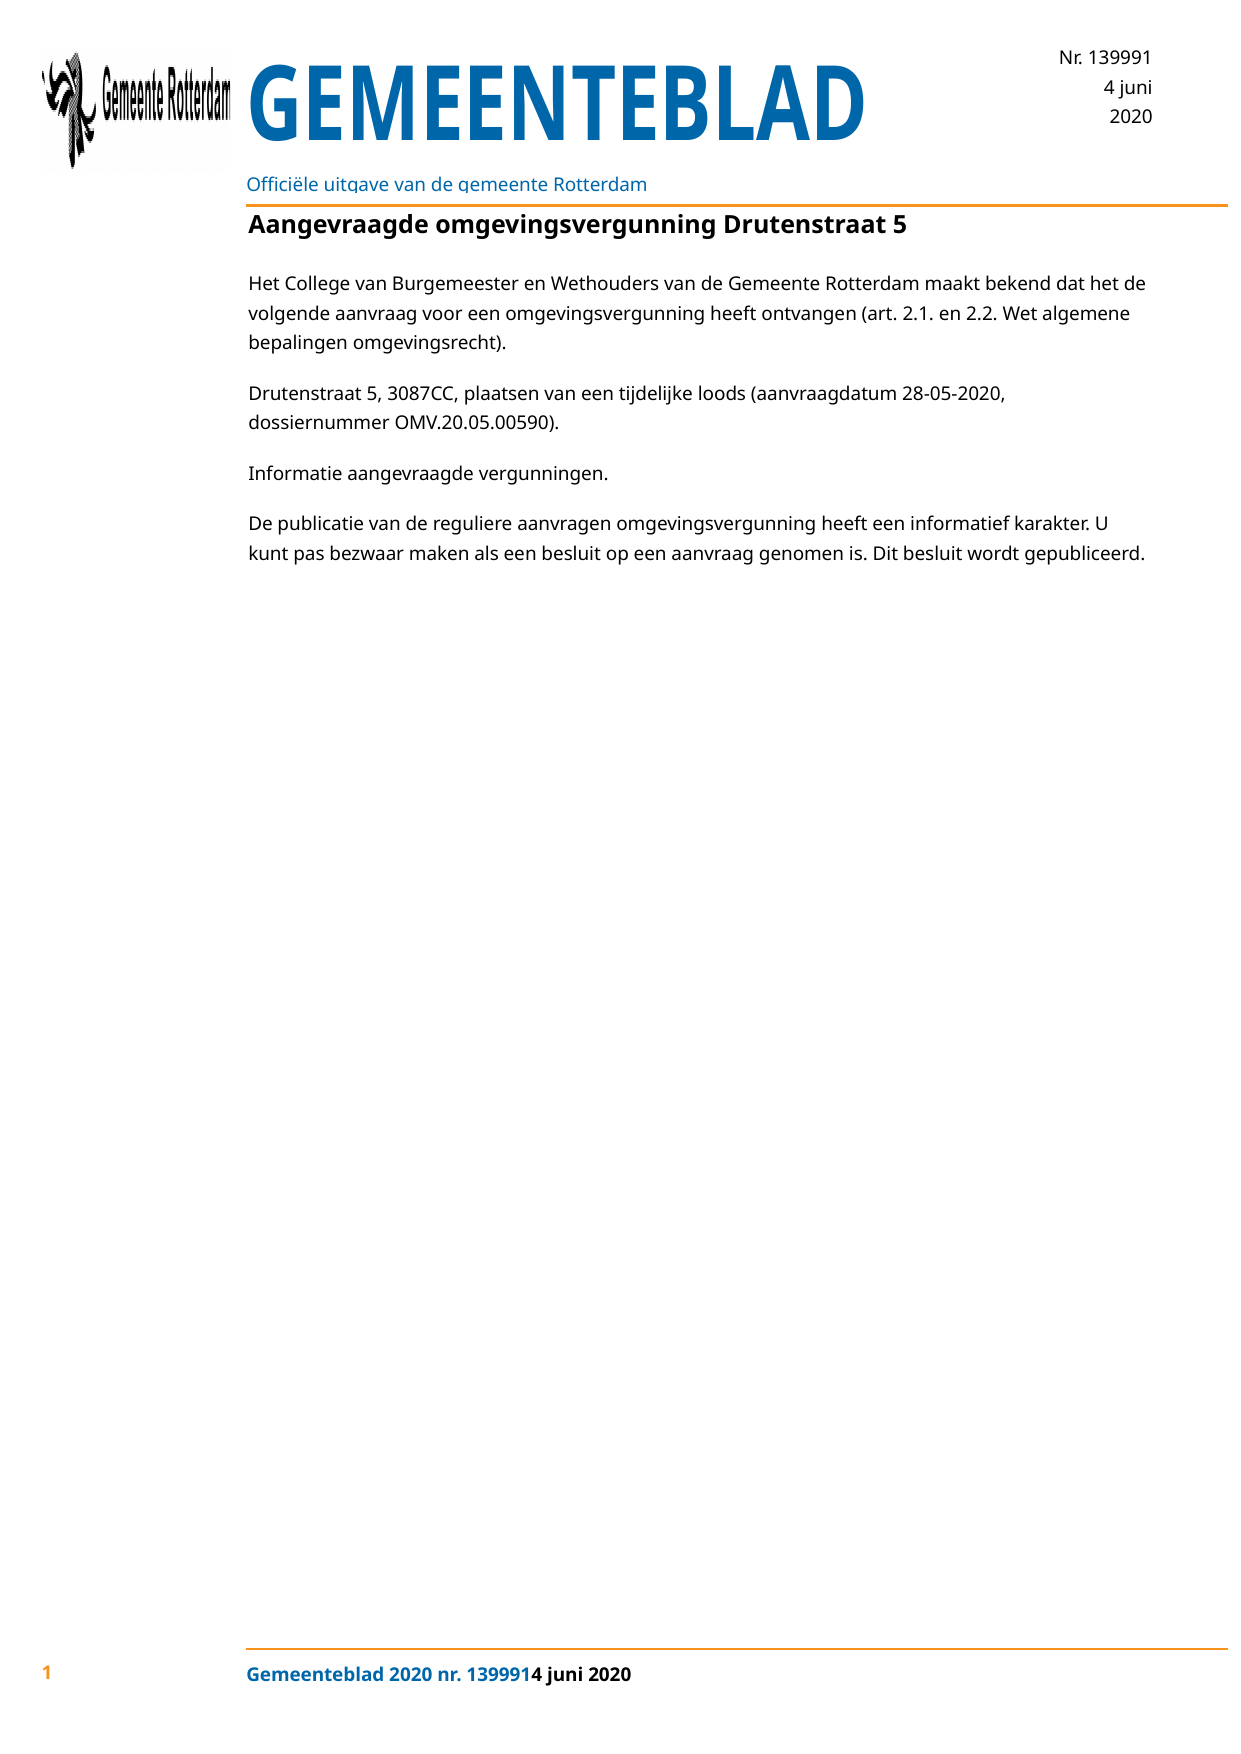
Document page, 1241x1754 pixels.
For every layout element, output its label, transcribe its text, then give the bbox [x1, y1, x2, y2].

text Informatie aangevraagde vergunningen. [248, 460, 1152, 486]
picture [41, 47, 231, 172]
text Aangevraagde omgevingsvergunning Drutenstraat 5 [248, 207, 1152, 241]
text Het College van Burgemeester en Wethouders van de Gemeente Rotterdam maakt bekend dat het de volgende aanvraag voor een omgevingsvergunning heeft ontvangen (art. 2.1. en 2.2. Wet algemene bepalingen omgevingsrecht). [248, 270, 1152, 355]
text De publicatie van de reguliere aanvragen omgevingsvergunning heeft een informatief karakter. U kunt pas bezwaar maken als een besluit op een aanvraag genomen is. Dit besluit wordt gepubliceerd. [248, 510, 1152, 566]
text Drutenstraat 5, 3087CC, plaatsen van een tijdelijke loods (aanvraagdatum 28-05-2020, dossiernummer OMV.20.05.00590). [248, 380, 1152, 435]
